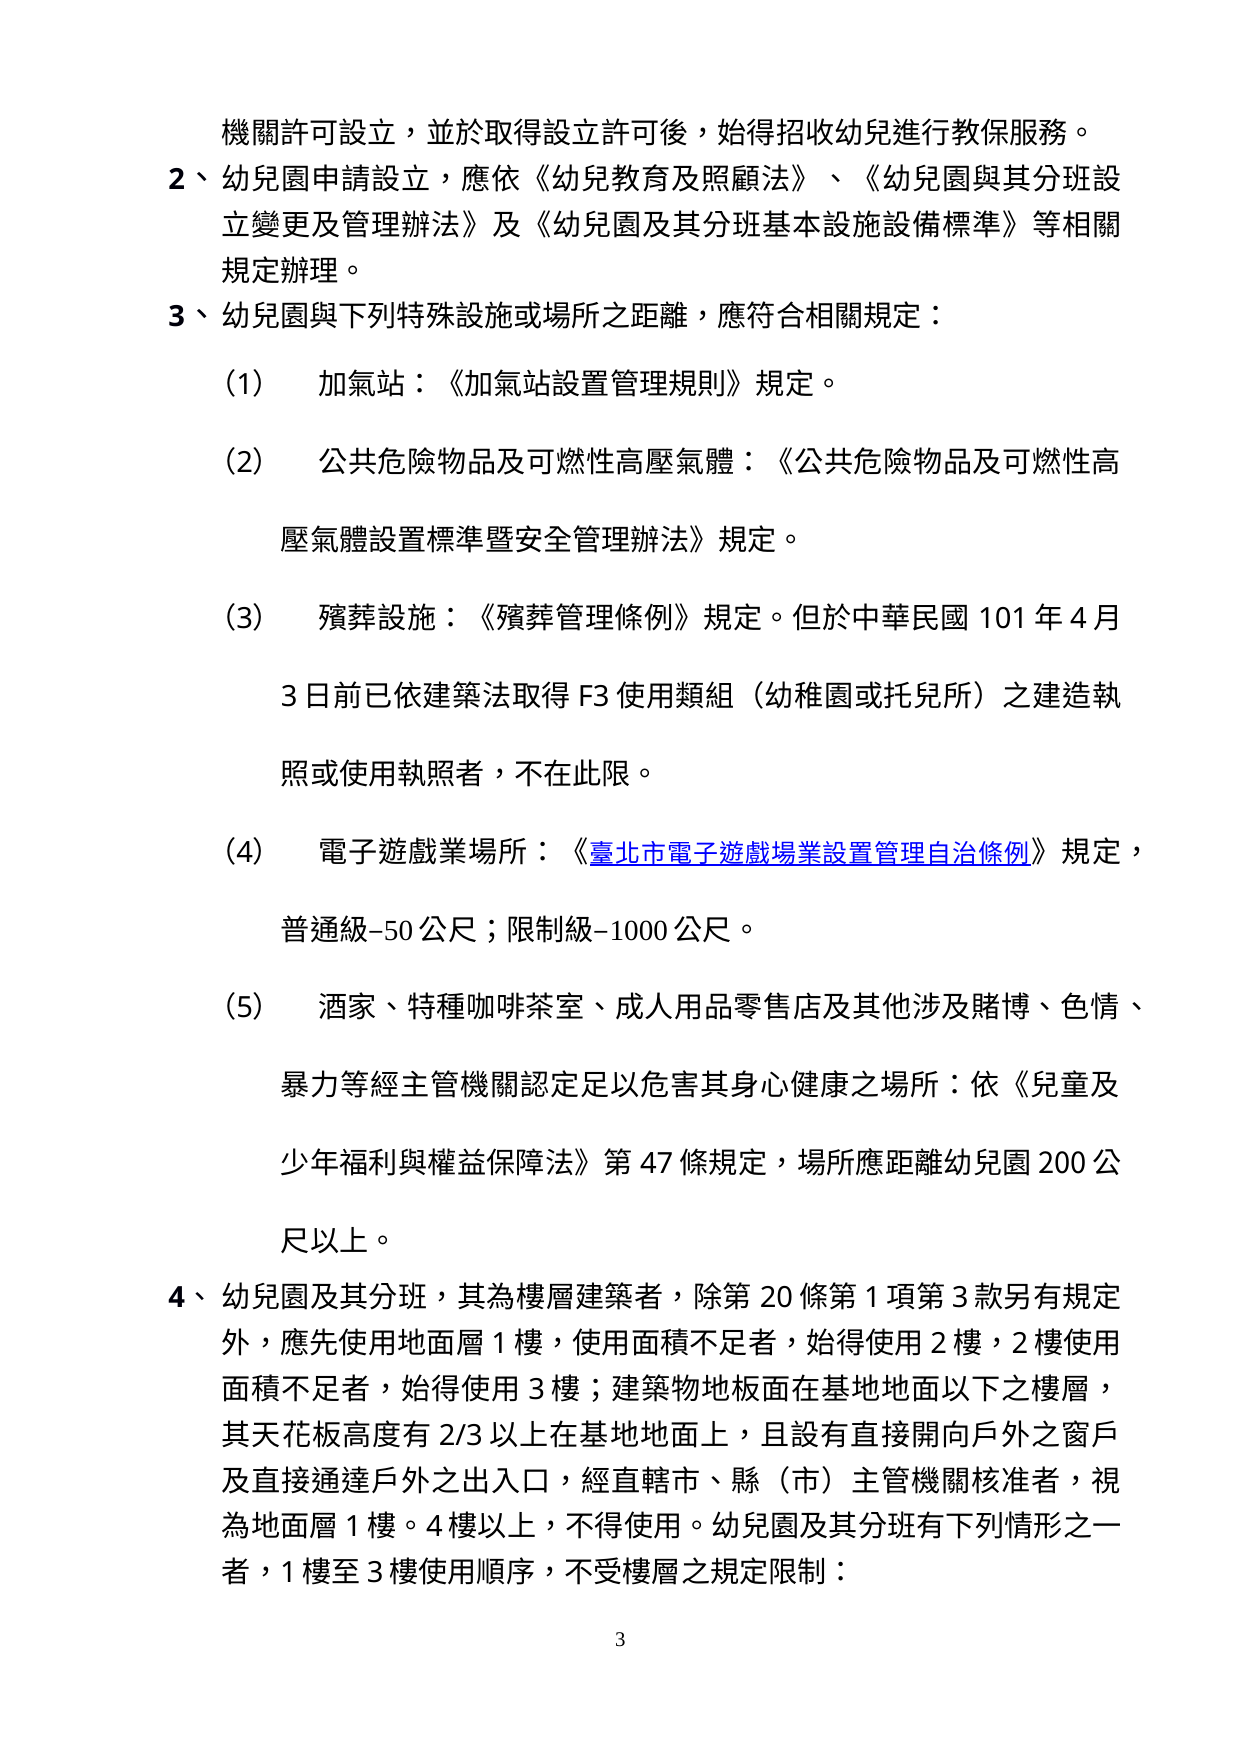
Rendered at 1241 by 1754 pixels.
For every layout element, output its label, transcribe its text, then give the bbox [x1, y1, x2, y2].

list 酒家、特種咖啡茶室、成人用品零售店及其他涉及賭博、色情、暴力等經主管機關認定足以危害其身心健康之場所：依《兒童及少年福利與權益保障法》第47條規定，場所應距離幼兒園200公尺以上。 [207, 959, 1122, 1271]
list 殯葬設施：《殯葬管理條例》規定。但於中華民國101年4月3日前已依建築法取得F3使用類組（幼稚園或托兒所）之建造執照或使用執照者，不在此限。 [207, 570, 1122, 803]
list 機關許可設立，並於取得設立許可後，始得招收幼兒進行教保服務。 [168, 107, 1122, 153]
list 幼兒園及其分班，其為樓層建築者，除第20條第1項第3款另有規定外，應先使用地面層1樓，使用面積不足者，始得使用2樓，2樓使用面積不足者，始得使用3樓；建築物地板面在基地地面以下之樓層，其天花板高度有2/3以上在基地地面上，且設有直接開向戶外之窗戶及直接通達戶外之出入口，經直轄市、縣（市）主管機關核准者，視為地面層1樓。4樓以上，不得使用。幼兒園及其分班有下列情形之一者，1樓至3樓使用順序，不受樓層之規定限制： [168, 1271, 1122, 1592]
list 幼兒園與下列特殊設施或場所之距離，應符合相關規定： [168, 290, 1122, 336]
list 公共危險物品及可燃性高壓氣體：《公共危險物品及可燃性高壓氣體設置標準暨安全管理辦法》規定。 [207, 414, 1122, 570]
list 電子遊戲業場所：《臺北市電子遊戲場業設置管理自治條例》規定，普通級–50公尺；限制級–1000公尺。 [207, 803, 1122, 959]
list 幼兒園申請設立，應依《幼兒教育及照顧法》、《幼兒園與其分班設立變更及管理辦法》及《幼兒園及其分班基本設施設備標準》等相關規定辦理。 [168, 153, 1122, 290]
list 加氣站：《加氣站設置管理規則》規定。 [207, 336, 1122, 414]
